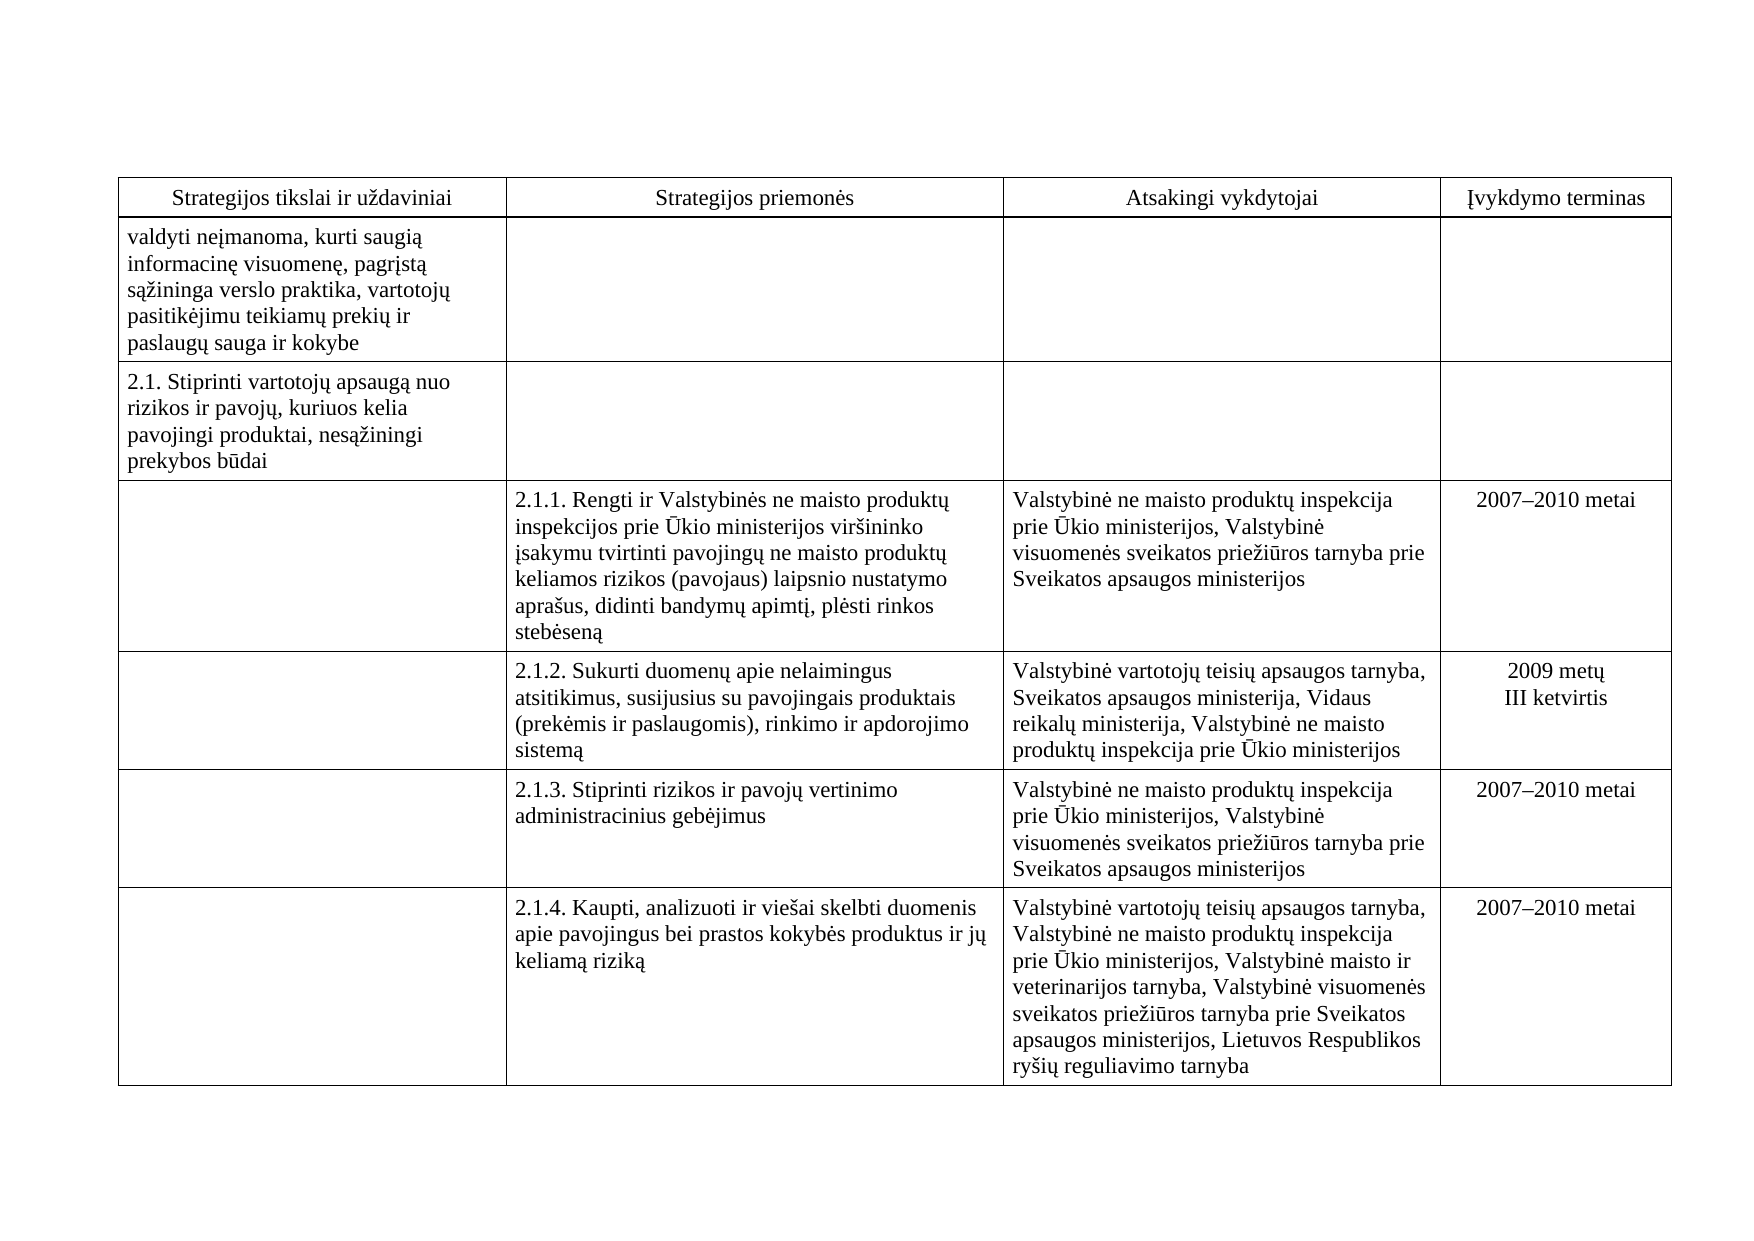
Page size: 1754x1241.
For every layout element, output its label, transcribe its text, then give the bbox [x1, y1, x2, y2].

table_cell 2009 metų III ketvirtis [1441, 652, 1671, 769]
table_cell 2.1.2. Sukurti duomenų apie nelaimingus atsitikimus, susijusius su pavojingais produktais (prekėmis ir paslaugomis), rinkimo ir apdorojimo sistemą [507, 652, 1003, 769]
table_cell [119, 481, 506, 651]
table_cell [1004, 362, 1440, 479]
table_cell Valstybinė ne maisto produktų inspekcija prie Ūkio ministerijos, Valstybinė visuomenės sveikatos priežiūros tarnyba prie Sveikatos apsaugos ministerijos [1004, 770, 1440, 887]
table_cell 2.1.1. Rengti ir Valstybinės ne maisto produktų inspekcijos prie Ūkio ministerijos viršininko įsakymu tvirtinti pavojingų ne maisto produktų keliamos rizikos (pavojaus) laipsnio nustatymo aprašus, didinti bandymų apimtį, plėsti rinkos stebėseną [507, 481, 1003, 651]
table_cell Valstybinė ne maisto produktų inspekcija prie Ūkio ministerijos, Valstybinė visuomenės sveikatos priežiūros tarnyba prie Sveikatos apsaugos ministerijos [1004, 481, 1440, 651]
table_header Atsakingi vykdytojai [1004, 178, 1440, 216]
table_cell [507, 218, 1003, 361]
table_header Strategijos tikslai ir uždaviniai [119, 178, 506, 216]
table_cell Valstybinė vartotojų teisių apsaugos tarnyba, Valstybinė ne maisto produktų inspekcija prie Ūkio ministerijos, Valstybinė maisto ir veterinarijos tarnyba, Valstybinė visuomenės sveikatos priežiūros tarnyba prie Sveikatos apsaugos ministerijos, Lietuvos Respublikos ryšių reguliavimo tarnyba [1004, 888, 1440, 1084]
table_cell [1441, 362, 1671, 479]
table_header Įvykdymo terminas [1441, 178, 1671, 216]
table_cell 2.1.3. Stiprinti rizikos ir pavojų vertinimo administracinius gebėjimus [507, 770, 1003, 887]
table_header Strategijos priemonės [507, 178, 1003, 216]
table_cell [119, 888, 506, 1084]
table_cell 2007–2010 metai [1441, 888, 1671, 1084]
table_cell 2.1.4. Kaupti, analizuoti ir viešai skelbti duomenis apie pavojingus bei prastos kokybės produktus ir jų keliamą riziką [507, 888, 1003, 1084]
table_cell 2007–2010 metai [1441, 481, 1671, 651]
table_cell [1004, 218, 1440, 361]
table_cell valdyti neįmanoma, kurti saugią informacinę visuomenę, pagrįstą sąžininga verslo praktika, vartotojų pasitikėjimu teikiamų prekių ir paslaugų sauga ir kokybe [119, 218, 506, 361]
table_cell [1441, 218, 1671, 361]
table_cell [507, 362, 1003, 479]
table_cell Valstybinė vartotojų teisių apsaugos tarnyba, Sveikatos apsaugos ministerija, Vidaus reikalų ministerija, Valstybinė ne maisto produktų inspekcija prie Ūkio ministerijos [1004, 652, 1440, 769]
table_cell [119, 652, 506, 769]
table_cell [119, 770, 506, 887]
table_cell 2007–2010 metai [1441, 770, 1671, 887]
table_cell 2.1. Stiprinti vartotojų apsaugą nuo rizikos ir pavojų, kuriuos kelia pavojingi produktai, nesąžiningi prekybos būdai [119, 362, 506, 479]
